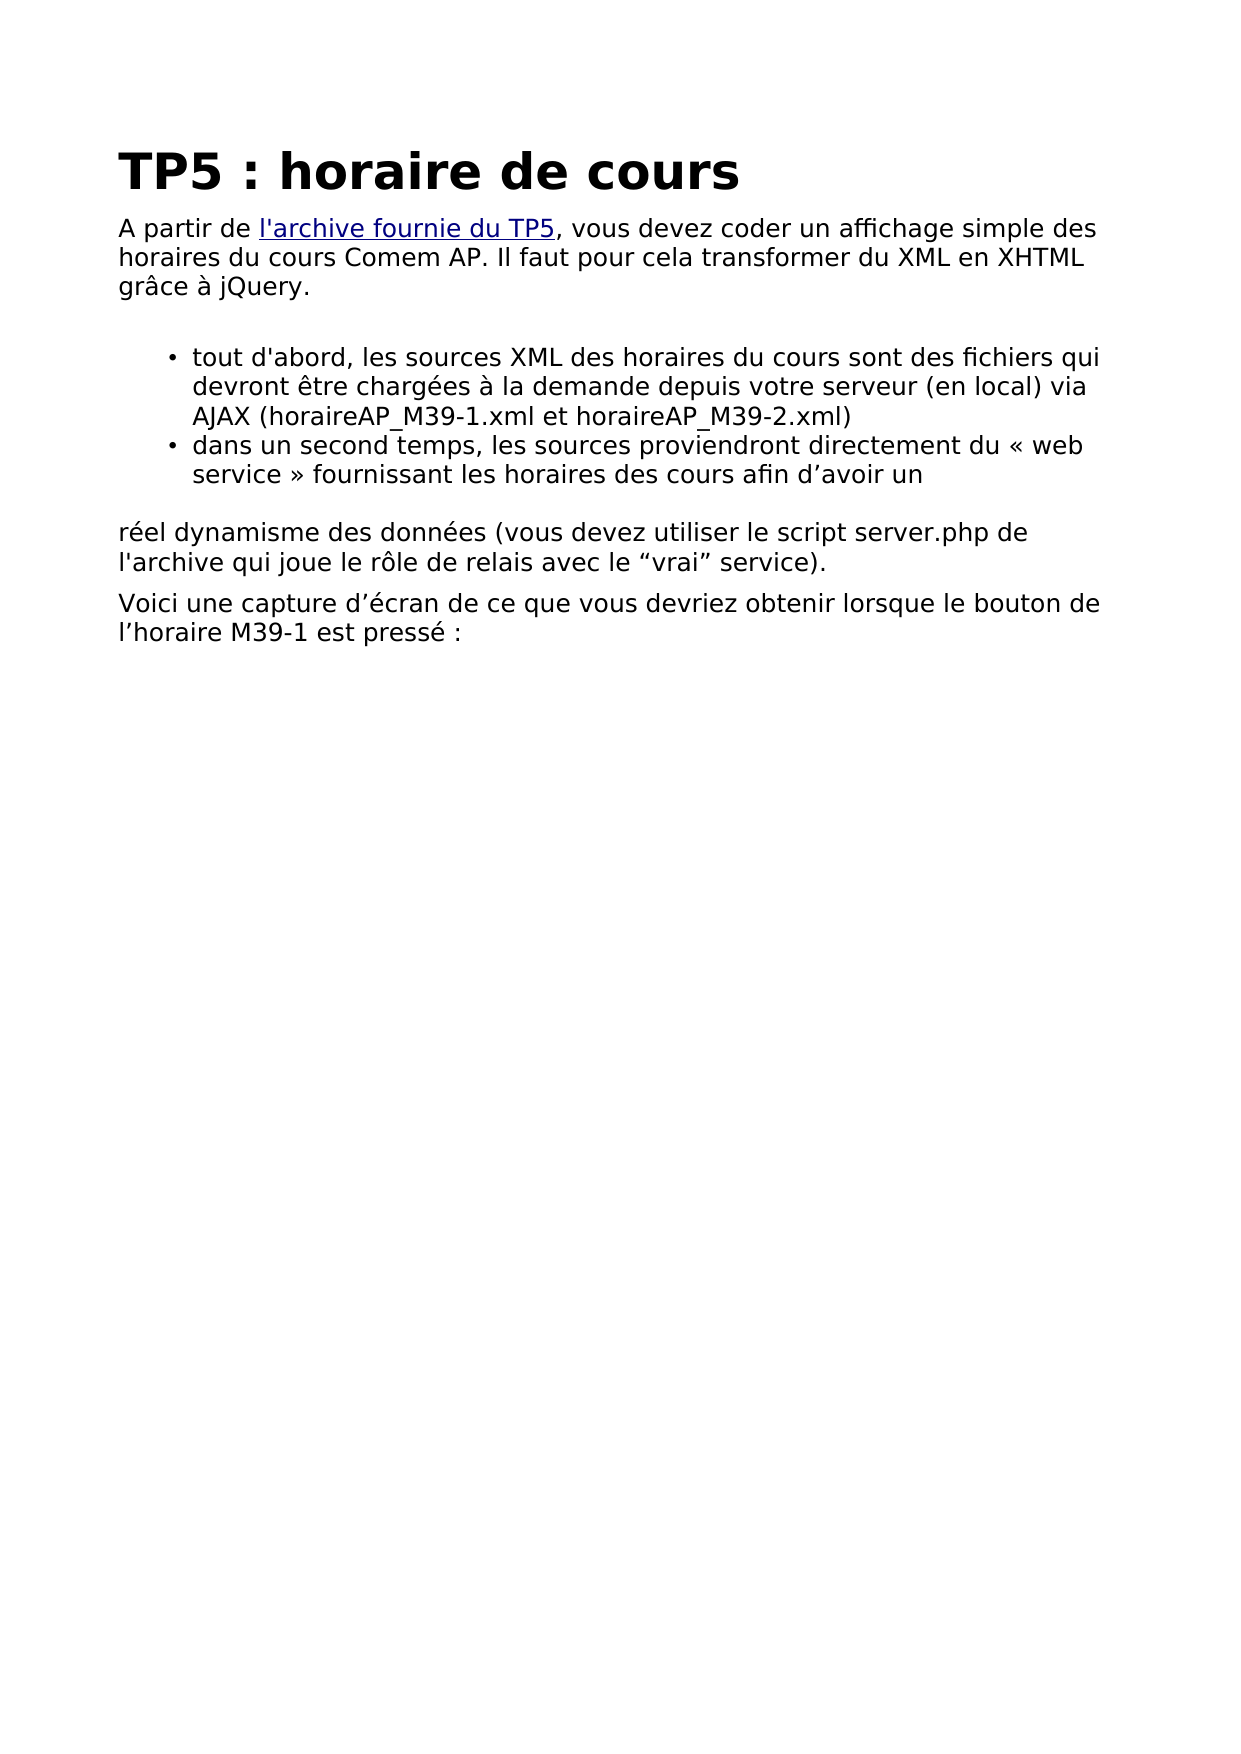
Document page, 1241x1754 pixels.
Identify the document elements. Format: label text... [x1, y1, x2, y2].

list tout d'abord, les sources XML des horaires du cours sont des fichiers qui devront être chargées à la demande depuis votre serveur (en local) via AJAX (horaireAP_M39-1.xml et horaireAP_M39-2.xml) [177, 343, 1122, 431]
list dans un second temps, les sources proviendront directement du « web service » fournissant les horaires des cours afin d’avoir un [177, 431, 1122, 489]
text réel dynamisme des données (vous devez utiliser le script server.php de l'archive qui joue le rôle de relais avec le “vrai” service). [118, 519, 1122, 577]
text A partir de l'archive fournie du TP5, vous devez coder un affichage simple des horaires du cours Comem AP. Il faut pour cela transformer du XML en XHTML grâce à jQuery. [118, 214, 1122, 301]
subtitle TP5 : horaire de cours [118, 143, 1122, 201]
text Voici une capture d’écran de ce que vous devriez obtenir lorsque le bouton de l’horaire M39-1 est pressé : [118, 589, 1122, 648]
